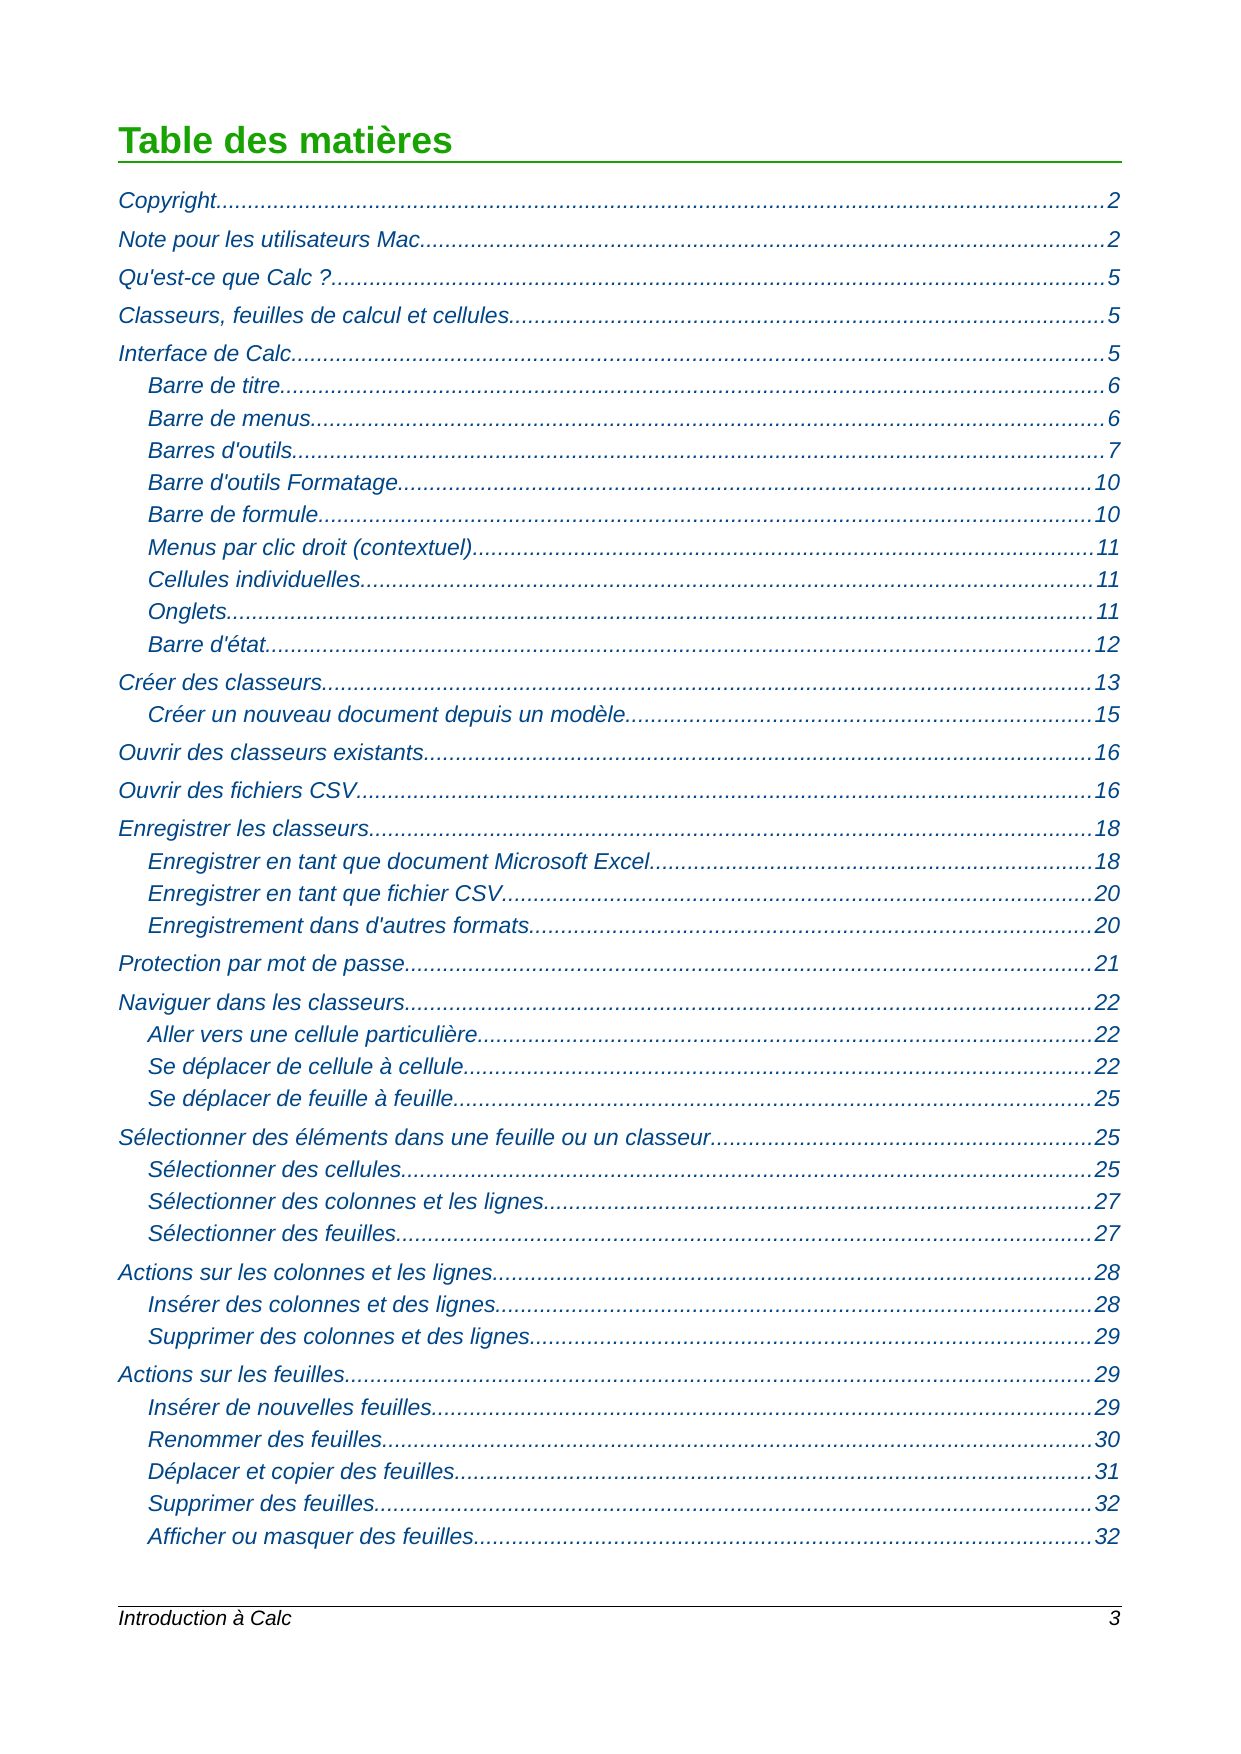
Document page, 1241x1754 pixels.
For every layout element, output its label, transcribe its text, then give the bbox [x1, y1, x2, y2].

text Afficher ou masquer des feuilles 32 [148, 1523, 1122, 1549]
text Barre de menus 6 [148, 404, 1122, 431]
text Barre de titre 6 [148, 372, 1122, 399]
text Se déplacer de cellule à cellule 22 [148, 1053, 1122, 1079]
text Enregistrer les classeurs 18 [118, 815, 1122, 842]
text Déplacer et copier des feuilles 31 [148, 1458, 1122, 1484]
text Supprimer des feuilles 32 [148, 1490, 1122, 1517]
text Actions sur les feuilles 29 [118, 1361, 1122, 1388]
text Naviguer dans les classeurs 22 [118, 988, 1122, 1015]
text Se déplacer de feuille à feuille 25 [148, 1085, 1122, 1112]
text Protection par mot de passe 21 [118, 950, 1122, 977]
text Cellules individuelles 11 [148, 566, 1122, 592]
text Sélectionner des colonnes et les lignes 27 [148, 1188, 1122, 1214]
text Table des matières [118, 118, 1122, 161]
text Copyright 2 [118, 187, 1122, 214]
text Supprimer des colonnes et des lignes 29 [148, 1323, 1122, 1349]
text Classeurs, feuilles de calcul et cellules 5 [118, 302, 1122, 328]
text Interface de Calc 5 [118, 340, 1122, 366]
text Actions sur les colonnes et les lignes 28 [118, 1258, 1122, 1285]
text Onglets 11 [148, 598, 1122, 625]
text Barre de formule 10 [148, 501, 1122, 528]
text Créer un nouveau document depuis un modèle 15 [148, 701, 1122, 727]
text Menus par clic droit (contextuel) 11 [148, 534, 1122, 560]
text Barre d'outils Formatage 10 [148, 469, 1122, 496]
text Sélectionner des éléments dans une feuille ou un classeur 25 [118, 1123, 1122, 1150]
text Note pour les utilisateurs Mac 2 [118, 226, 1122, 252]
text Aller vers une cellule particulière 22 [148, 1021, 1122, 1047]
text Qu'est-ce que Calc ? 5 [118, 264, 1122, 290]
text Enregistrer en tant que document Microsoft Excel 18 [148, 848, 1122, 874]
text Créer des classeurs 13 [118, 669, 1122, 695]
text Ouvrir des classeurs existants 16 [118, 739, 1122, 766]
text Insérer des colonnes et des lignes 28 [148, 1291, 1122, 1317]
text Insérer de nouvelles feuilles 29 [148, 1393, 1122, 1420]
text Barres d'outils 7 [148, 437, 1122, 463]
text Barre d'état 12 [148, 631, 1122, 657]
text Ouvrir des fichiers CSV 16 [118, 777, 1122, 804]
text Enregistrer en tant que fichier CSV 20 [148, 880, 1122, 906]
text Sélectionner des feuilles 27 [148, 1220, 1122, 1247]
text Enregistrement dans d'autres formats 20 [148, 912, 1122, 939]
text Sélectionner des cellules 25 [148, 1156, 1122, 1182]
text Renommer des feuilles 30 [148, 1426, 1122, 1452]
